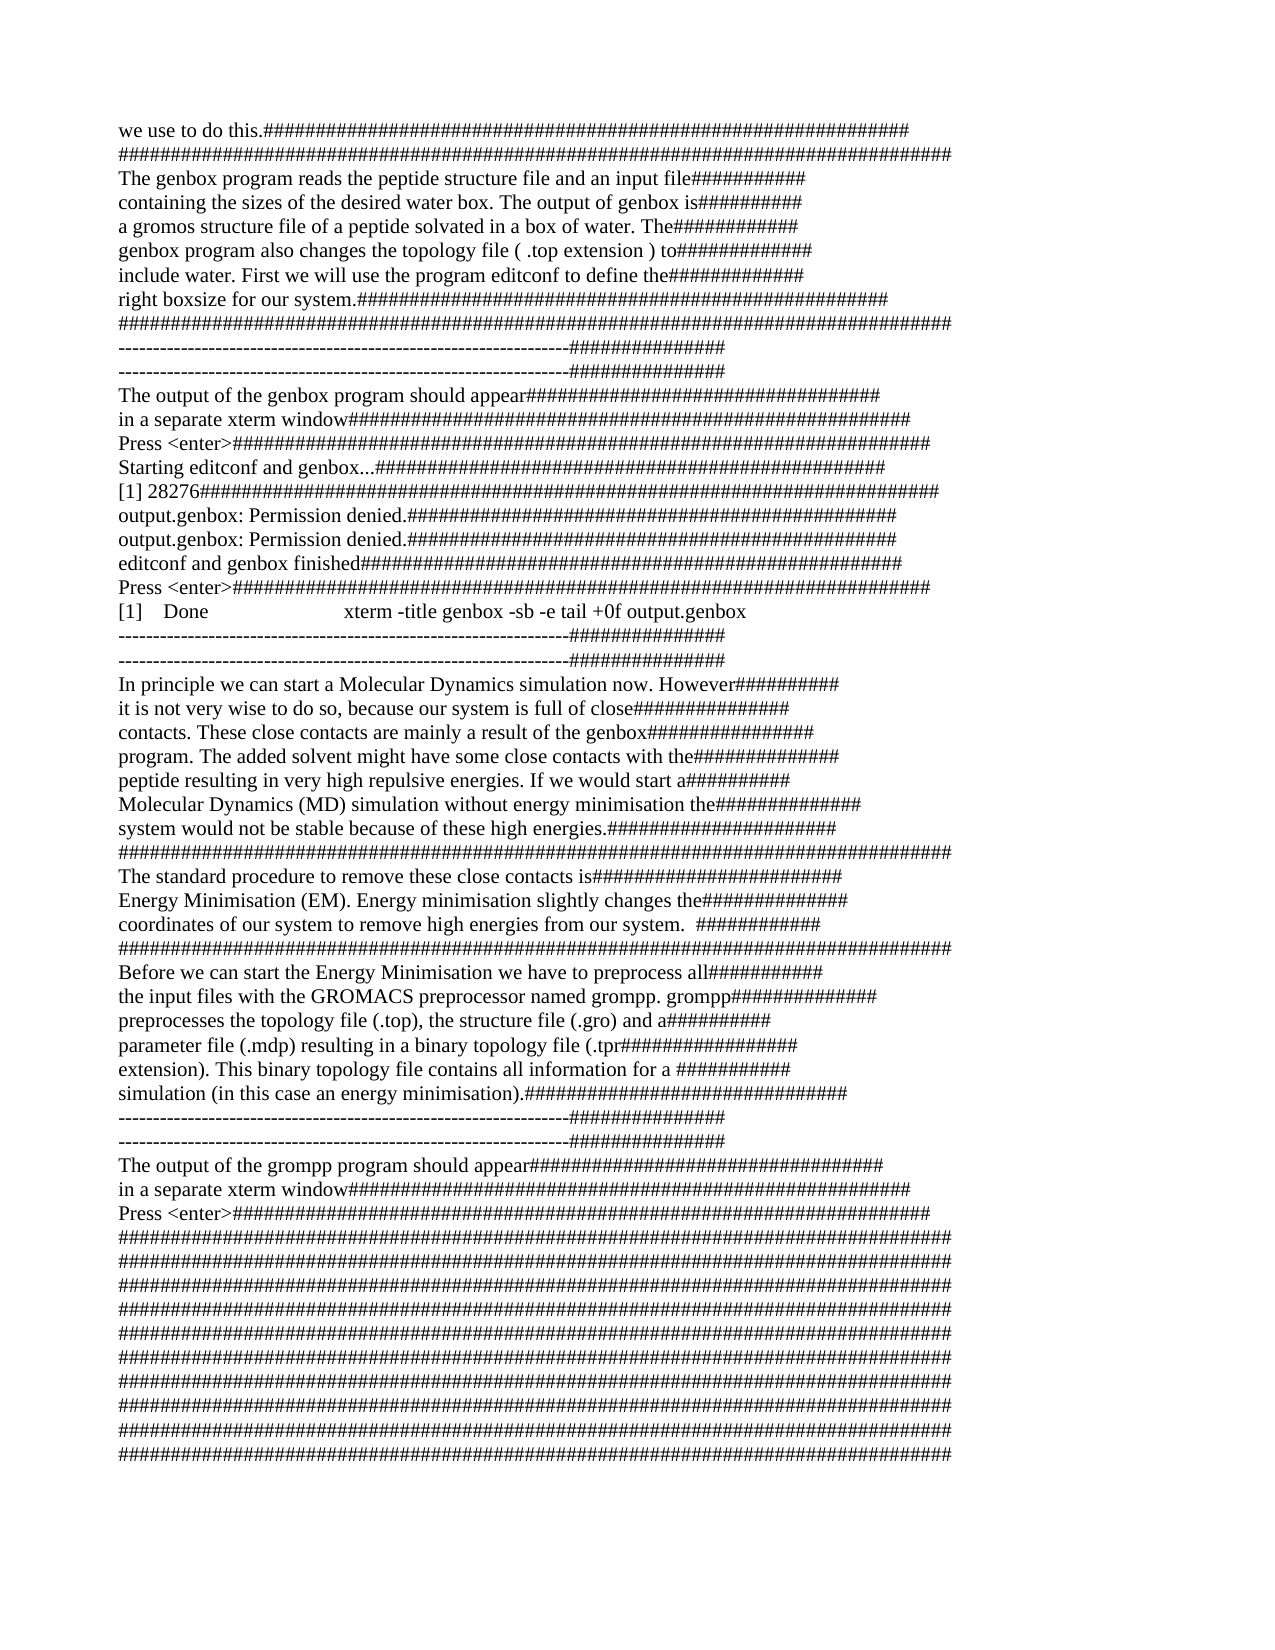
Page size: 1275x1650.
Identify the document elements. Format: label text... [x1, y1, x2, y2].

text right boxsize for our system.################################################### [118, 287, 1157, 311]
text Press <enter>################################################################### [118, 575, 1157, 599]
text ################################################################################ [118, 1345, 1157, 1369]
text ################################################################################ [118, 1321, 1157, 1345]
text ################################################################################ [118, 1442, 1157, 1466]
text Starting editconf and genbox...################################################# [118, 455, 1157, 479]
text a gromos structure file of a peptide solvated in a box of water. The############ [118, 214, 1157, 238]
text ################################################################################ [118, 1417, 1157, 1442]
text output.genbox: Permission denied.############################################### [118, 503, 1157, 527]
text -----------------------------------------------------------------############### [118, 359, 1157, 383]
text ################################################################################ [118, 1393, 1157, 1417]
text ################################################################################ [118, 1249, 1157, 1273]
text -----------------------------------------------------------------############### [118, 1105, 1157, 1129]
text Press <enter>################################################################### [118, 1201, 1157, 1225]
text [1] Done xterm -title genbox -sb -e tail +0f output.genbox [118, 599, 1157, 623]
text Before we can start the Energy Minimisation we have to preprocess all########### [118, 960, 1157, 984]
text the input files with the GROMACS preprocessor named grompp. grompp############## [118, 984, 1157, 1008]
text contacts. These close contacts are mainly a result of the genbox################ [118, 720, 1157, 744]
text ################################################################################ [118, 1225, 1157, 1249]
text ################################################################################ [118, 936, 1157, 960]
text The genbox program reads the peptide structure file and an input file########### [118, 166, 1157, 190]
text ################################################################################ [118, 1369, 1157, 1393]
text ################################################################################ [118, 840, 1157, 864]
text extension). This binary topology file contains all information for a ########### [118, 1057, 1157, 1081]
text Energy Minimisation (EM). Energy minimisation slightly changes the############## [118, 888, 1157, 912]
text Press <enter>################################################################### [118, 431, 1157, 455]
text ################################################################################ [118, 142, 1157, 166]
text containing the sizes of the desired water box. The output of genbox is########## [118, 190, 1157, 214]
text -----------------------------------------------------------------############### [118, 1129, 1157, 1153]
text The output of the genbox program should appear################################## [118, 383, 1157, 407]
text ################################################################################ [118, 311, 1157, 335]
text in a separate xterm window###################################################### [118, 1177, 1157, 1201]
text include water. First we will use the program editconf to define the############# [118, 262, 1157, 287]
text parameter file (.mdp) resulting in a binary topology file (.tpr################# [118, 1032, 1157, 1057]
text simulation (in this case an energy minimisation).############################### [118, 1081, 1157, 1105]
text we use to do this.############################################################## [118, 118, 1157, 142]
text in a separate xterm window###################################################### [118, 407, 1157, 431]
text program. The added solvent might have some close contacts with the############## [118, 744, 1157, 768]
text editconf and genbox finished#################################################### [118, 551, 1157, 575]
text system would not be stable because of these high energies.###################### [118, 816, 1157, 840]
text preprocesses the topology file (.top), the structure file (.gro) and a########## [118, 1008, 1157, 1032]
text ################################################################################ [118, 1297, 1157, 1321]
text -----------------------------------------------------------------############### [118, 647, 1157, 672]
text it is not very wise to do so, because our system is full of close############### [118, 696, 1157, 720]
text Molecular Dynamics (MD) simulation without energy minimisation the############## [118, 792, 1157, 816]
text In principle we can start a Molecular Dynamics simulation now. However########## [118, 672, 1157, 696]
text -----------------------------------------------------------------############### [118, 335, 1157, 359]
text [1] 28276####################################################################### [118, 479, 1157, 503]
text genbox program also changes the topology file ( .top extension ) to############# [118, 238, 1157, 262]
text The output of the grompp program should appear################################## [118, 1153, 1157, 1177]
text ################################################################################ [118, 1273, 1157, 1297]
text -----------------------------------------------------------------############### [118, 623, 1157, 647]
text output.genbox: Permission denied.############################################### [118, 527, 1157, 551]
text The standard procedure to remove these close contacts is######################## [118, 864, 1157, 888]
text coordinates of our system to remove high energies from our system. ############ [118, 912, 1157, 936]
text peptide resulting in very high repulsive energies. If we would start a########## [118, 768, 1157, 792]
